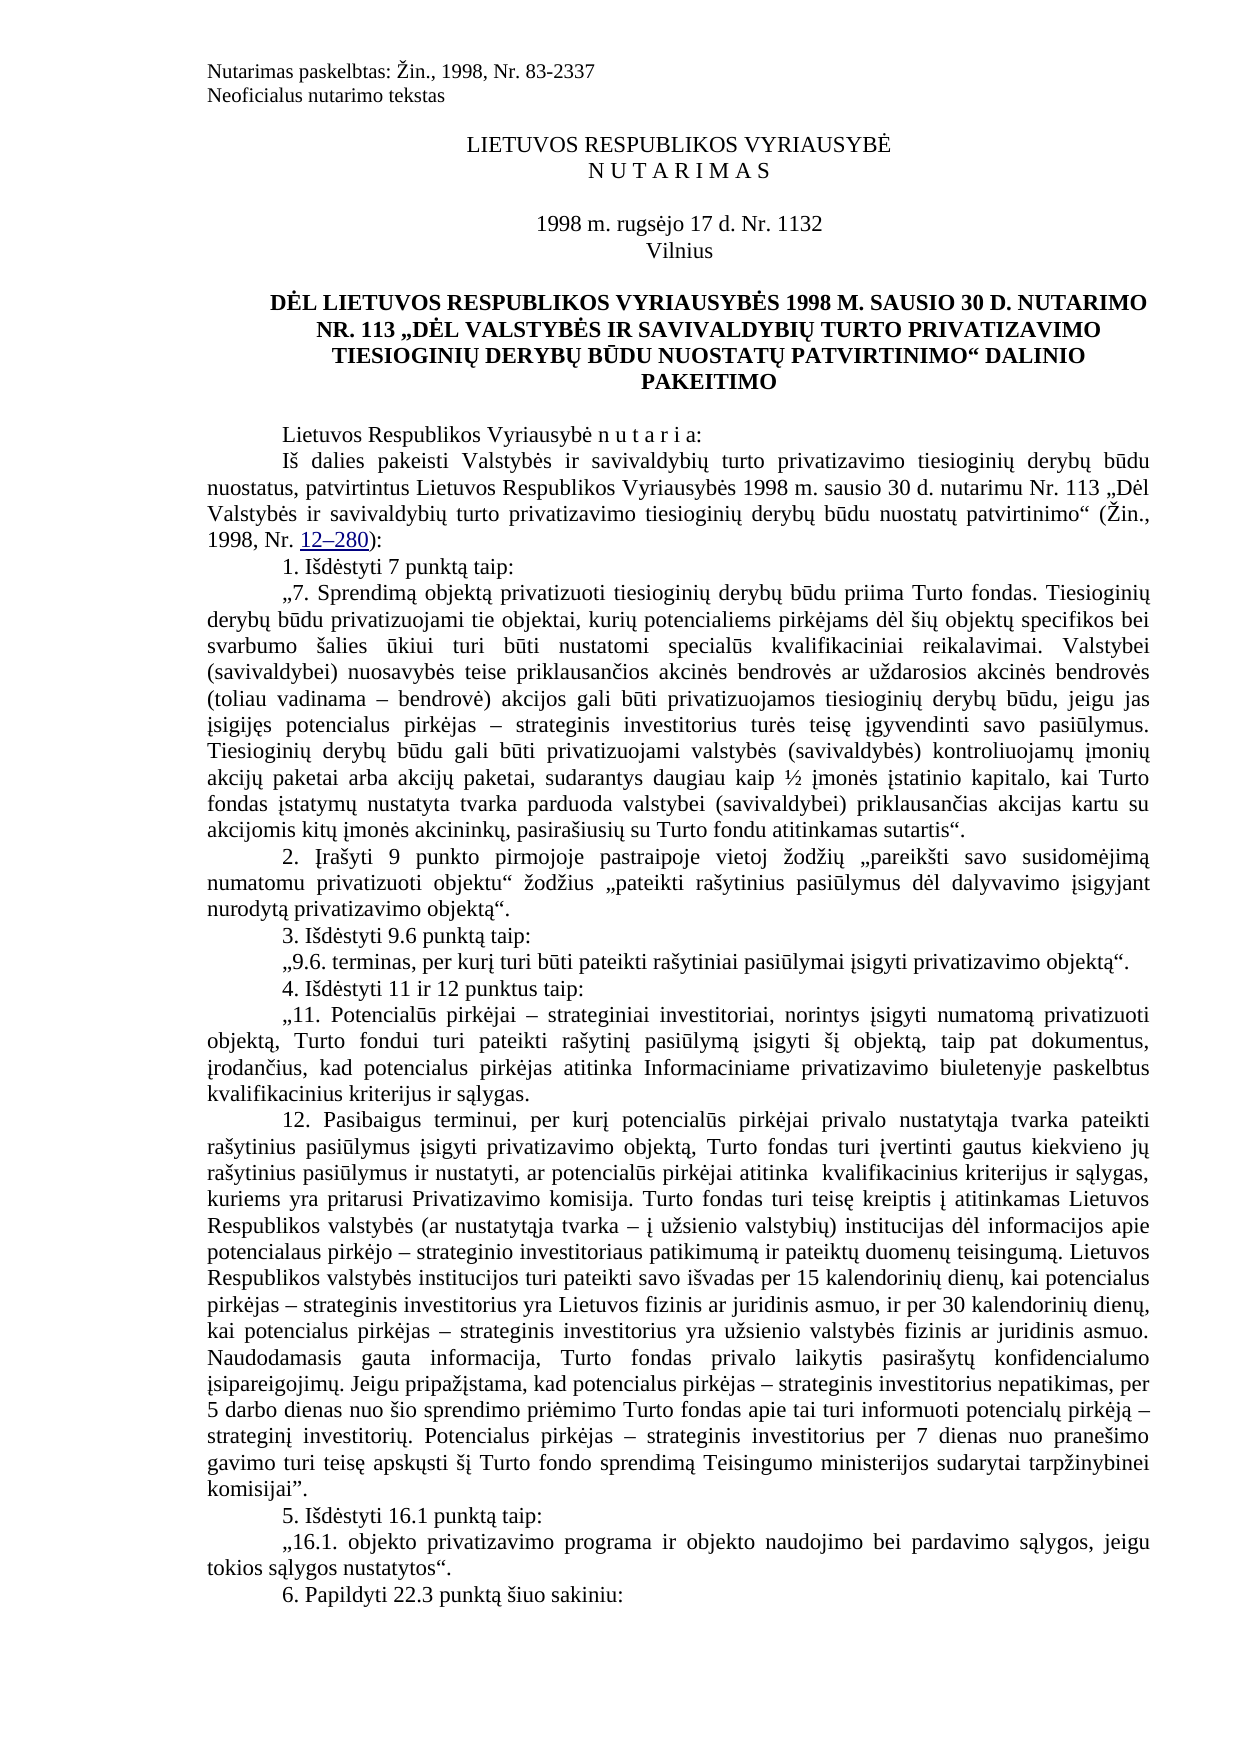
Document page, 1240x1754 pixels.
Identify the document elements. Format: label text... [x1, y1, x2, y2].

text 3. Išdėstyti 9.6 punktą taip: [207, 922, 1151, 948]
subtitle DĖL LIETUVOS RESPUBLIKOS VYRIAUSYBĖS 1998 M. SAUSIO 30 D. NUTARIMO NR. 113 „DĖL VALSTYBĖS IR SAVIVALDYBIŲ TURTO PRIVATIZAVIMO TIESIOGINIŲ DERYBŲ BŪDU NUOSTATŲ PATVIRTINIMO“ DALINIO PAKEITIMO [266, 289, 1152, 395]
text Vilnius [207, 237, 1152, 263]
text Nutarimas paskelbtas: Žin., 1998, Nr. 83-2337 [207, 59, 1151, 83]
text 5. Išdėstyti 16.1 punktą taip: [207, 1502, 1151, 1528]
text N U T A R I M A S [207, 158, 1151, 184]
text 1998 m. rugsėjo 17 d. Nr. 1132 [207, 210, 1152, 237]
text „11. Potencialūs pirkėjai – strateginiai investitoriai, norintys įsigyti numatomą privatizuoti objektą, Turto fondui turi pateikti rašytinį pasiūlymą įsigyti šį objektą, taip pat dokumentus, įrodančius, kad potencialus pirkėjas atitinka Informaciniame privatizavimo biuletenyje paskelbtus kvalifikacinius kriterijus ir sąlygas. [207, 1001, 1151, 1106]
text 6. Papildyti 22.3 punktą šiuo sakiniu: [207, 1581, 1151, 1607]
text „7. Sprendimą objektą privatizuoti tiesioginių derybų būdu priima Turto fondas. Tiesioginių derybų būdu privatizuojami tie objektai, kurių potencialiems pirkėjams dėl šių objektų specifikos bei svarbumo šalies ūkiui turi būti nustatomi specialūs kvalifikaciniai reikalavimai. Valstybei (savivaldybei) nuosavybės teise priklausančios akcinės bendrovės ar uždarosios akcinės bendrovės (toliau vadinama – bendrovė) akcijos gali būti privatizuojamos tiesioginių derybų būdu, jeigu jas įsigijęs potencialus pirkėjas – strateginis investitorius turės teisę įgyvendinti savo pasiūlymus. Tiesioginių derybų būdu gali būti privatizuojami valstybės (savivaldybės) kontroliuojamų įmonių akcijų paketai arba akcijų paketai, sudarantys daugiau kaip ½ įmonės įstatinio kapitalo, kai Turto fondas įstatymų nustatyta tvarka parduoda valstybei (savivaldybei) priklausančias akcijas kartu su akcijomis kitų įmonės akcininkų, pasirašiusių su Turto fondu atitinkamas sutartis“. [207, 579, 1151, 843]
text „9.6. terminas, per kurį turi būti pateikti rašytiniai pasiūlymai įsigyti privatizavimo objektą“. [207, 948, 1151, 974]
subtitle LIETUVOS RESPUBLIKOS VYRIAUSYBĖ [207, 131, 1151, 158]
subtitle 1. Išdėstyti 7 punktą taip: [207, 553, 1151, 579]
text 2. Įrašyti 9 punkto pirmojoje pastraipoje vietoj žodžių „pareikšti savo susidomėjimą numatomu privatizuoti objektu“ žodžius „pateikti rašytinius pasiūlymus dėl dalyvavimo įsigyjant nurodytą privatizavimo objektą“. [207, 843, 1151, 922]
text „16.1. objekto privatizavimo programa ir objekto naudojimo bei pardavimo sąlygos, jeigu tokios sąlygos nustatytos“. [207, 1528, 1151, 1581]
text 12. Pasibaigus terminui, per kurį potencialūs pirkėjai privalo nustatytąja tvarka pateikti rašytinius pasiūlymus įsigyti privatizavimo objektą, Turto fondas turi įvertinti gautus kiekvieno jų rašytinius pasiūlymus ir nustatyti, ar potencialūs pirkėjai atitinka kvalifikacinius kriterijus ir sąlygas, kuriems yra pritarusi Privatizavimo komisija. Turto fondas turi teisę kreiptis į atitinkamas Lietuvos Respublikos valstybės (ar nustatytąja tvarka – į užsienio valstybių) institucijas dėl informacijos apie potencialaus pirkėjo – strateginio investitoriaus patikimumą ir pateiktų duomenų teisingumą. Lietuvos Respublikos valstybės institucijos turi pateikti savo išvadas per 15 kalendorinių dienų, kai potencialus pirkėjas – strateginis investitorius yra Lietuvos fizinis ar juridinis asmuo, ir per 30 kalendorinių dienų, kai potencialus pirkėjas – strateginis investitorius yra užsienio valstybės fizinis ar juridinis asmuo. Naudodamasis gauta informacija, Turto fondas privalo laikytis pasirašytų konfidencialumo įsipareigojimų. Jeigu pripažįstama, kad potencialus pirkėjas – strateginis investitorius nepatikimas, per 5 darbo dienas nuo šio sprendimo priėmimo Turto fondas apie tai turi informuoti potencialų pirkėją – strateginį investitorių. Potencialus pirkėjas – strateginis investitorius per 7 dienas nuo pranešimo gavimo turi teisę apskųsti šį Turto fondo sprendimą Teisingumo ministerijos sudarytai tarpžinybinei komisijai”. [207, 1106, 1151, 1502]
subtitle Iš dalies pakeisti Valstybės ir savivaldybių turto privatizavimo tiesioginių derybų būdu nuostatus, patvirtintus Lietuvos Respublikos Vyriausybės 1998 m. sausio 30 d. nutarimu Nr. 113 „Dėl Valstybės ir savivaldybių turto privatizavimo tiesioginių derybų būdu nuostatų patvirtinimo“ (Žin., 1998, Nr. 12–280): [207, 447, 1151, 553]
text Neoficialus nutarimo tekstas [207, 83, 1151, 107]
text 4. Išdėstyti 11 ir 12 punktus taip: [207, 974, 1151, 1001]
text Lietuvos Respublikos Vyriausybė n u t a r i a: [207, 421, 1151, 447]
